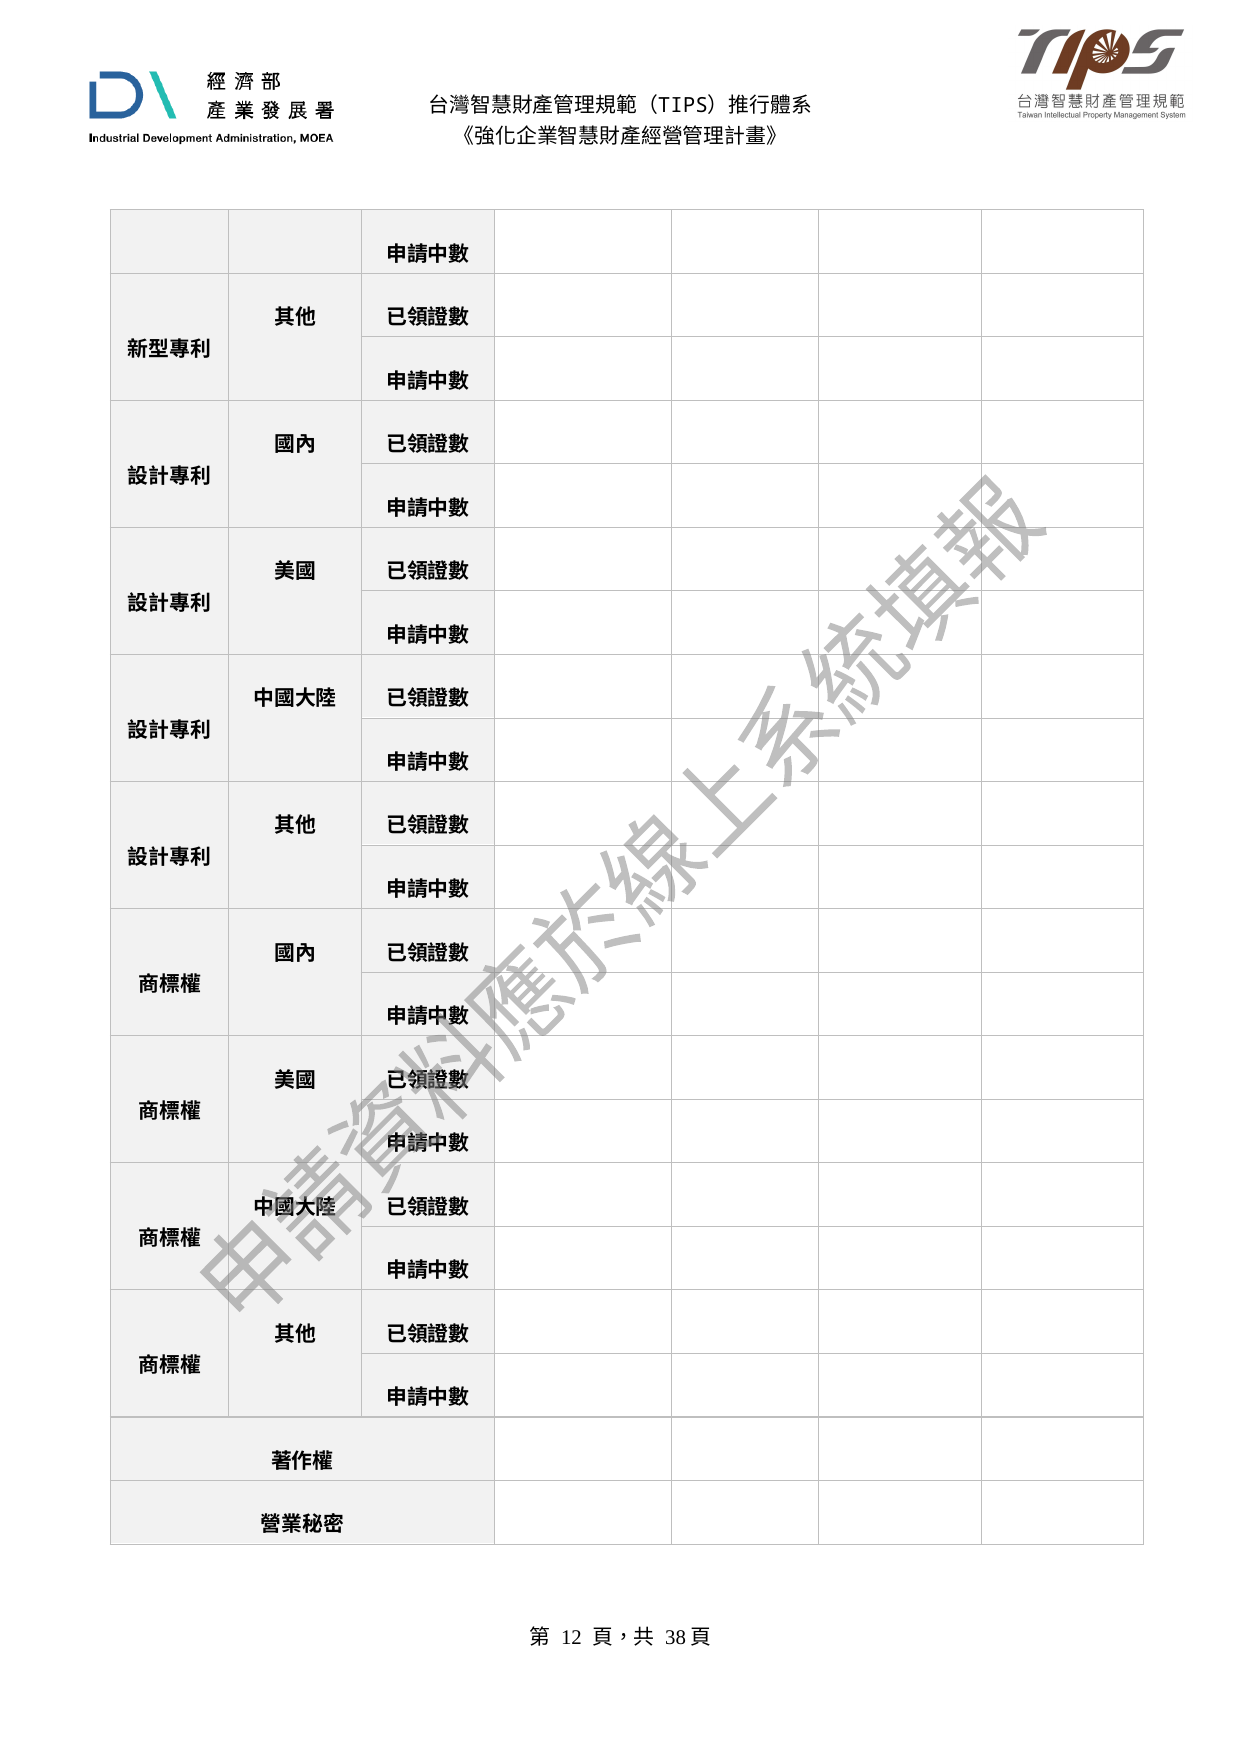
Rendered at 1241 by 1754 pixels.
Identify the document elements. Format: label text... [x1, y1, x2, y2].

table_cell [982, 1100, 1143, 1162]
table_cell [880, 655, 903, 671]
table_cell [672, 464, 818, 527]
table_cell [982, 464, 1143, 527]
table_cell [495, 973, 671, 1035]
table_cell [495, 274, 671, 336]
table_cell [819, 909, 981, 972]
table_cell [672, 1100, 818, 1162]
table_cell [672, 1481, 818, 1543]
table_cell [982, 973, 1143, 1035]
table_cell 已領證數 [362, 1163, 494, 1226]
table_cell 已領證數 [442, 1065, 494, 1099]
table_cell [566, 942, 598, 972]
table_cell [495, 979, 501, 1002]
table_cell 申請中數 [362, 464, 494, 527]
table_cell [819, 528, 981, 590]
table_cell [495, 1481, 671, 1543]
table_cell 已領證數 [362, 1036, 475, 1099]
table_cell [495, 719, 671, 781]
table_cell [982, 1481, 1143, 1543]
table_cell [672, 973, 818, 1035]
table_cell [495, 401, 671, 463]
table_cell [495, 1290, 671, 1353]
table_cell [508, 978, 520, 990]
table_cell [495, 1227, 671, 1289]
table_cell [495, 528, 671, 590]
table_cell [998, 528, 1021, 551]
table_cell [672, 1290, 818, 1353]
table_cell [515, 985, 527, 997]
table_cell [672, 1354, 818, 1416]
table_cell [672, 846, 818, 908]
table_cell [672, 528, 818, 590]
table_cell 設計專利 [111, 782, 228, 908]
table_cell [522, 992, 534, 1004]
table_cell [495, 1036, 671, 1099]
table_cell [819, 846, 981, 908]
table_cell [672, 1163, 818, 1226]
table_cell [799, 719, 818, 758]
table_cell [982, 655, 1143, 717]
table_cell [819, 655, 981, 717]
table_cell 營業秘密 [111, 1481, 494, 1543]
table_cell 設計專利 [111, 401, 228, 527]
table_cell [975, 528, 981, 539]
table_cell 設計專利 [111, 655, 228, 781]
table_cell [229, 210, 361, 273]
table_cell 申請中數 [362, 719, 494, 781]
table_cell [495, 464, 671, 527]
table_cell [982, 210, 1143, 273]
table_cell [819, 1163, 981, 1226]
table_cell [982, 909, 1143, 972]
table_cell [672, 909, 818, 972]
table_cell [819, 591, 981, 654]
table_cell 申請中數 [362, 973, 494, 1035]
table_cell [716, 782, 818, 844]
table_cell [781, 719, 804, 745]
table_cell [672, 210, 818, 273]
table_cell 已領證數 [362, 782, 494, 844]
table_cell [500, 973, 512, 981]
table_cell [819, 973, 981, 1035]
table_cell 申請中數 [362, 591, 494, 654]
table_cell [819, 719, 981, 781]
table_cell [654, 835, 668, 844]
table_cell 其他 [229, 274, 361, 400]
table_cell 申請中數 [362, 1106, 368, 1131]
table_cell [672, 1227, 818, 1289]
table_cell [819, 274, 981, 336]
table_cell [819, 1418, 981, 1480]
table_cell [982, 782, 1143, 844]
table_cell 其他 [229, 1290, 361, 1416]
table_cell [915, 591, 923, 596]
table_cell 申請中數 [396, 1123, 408, 1135]
table_cell [982, 401, 1143, 463]
table_cell [819, 337, 981, 400]
table_cell [982, 591, 1143, 654]
table_cell [495, 782, 671, 844]
table_cell [495, 1354, 671, 1416]
table_cell [819, 1100, 981, 1162]
table_cell [495, 846, 671, 908]
table_cell [933, 581, 945, 590]
table_cell [495, 655, 671, 717]
table_cell 已領證數 [465, 1036, 494, 1065]
table_cell 已領證數 [362, 274, 494, 336]
table_cell [703, 782, 715, 788]
table_cell [919, 574, 938, 590]
table_cell [495, 591, 671, 654]
table_cell [819, 659, 823, 673]
table_cell [819, 1481, 981, 1543]
table_cell 已領證數 [362, 528, 494, 590]
table_cell 商標權 [111, 1163, 228, 1289]
table_cell [111, 210, 228, 273]
table_cell 設計專利 [111, 528, 228, 654]
table_cell 已領證數 [362, 401, 494, 463]
table_cell [495, 1418, 671, 1480]
table_cell 新型專利 [111, 274, 228, 400]
table_cell [819, 401, 981, 463]
table_cell [643, 846, 662, 860]
table_cell [982, 1163, 1143, 1226]
table_cell 中國大陸 [229, 1163, 361, 1289]
table_cell [970, 490, 981, 511]
table_cell 著作權 [111, 1418, 494, 1480]
table_cell [672, 274, 818, 336]
table_cell [982, 1354, 1143, 1416]
table_cell [982, 846, 1143, 908]
table_cell [530, 973, 541, 982]
table_cell 美國 [229, 1036, 361, 1162]
table_cell 已領證數 [362, 909, 494, 972]
table_cell [495, 210, 671, 273]
table_cell 中國大陸 [229, 655, 361, 781]
table_cell [819, 782, 981, 844]
table_cell [819, 1227, 981, 1289]
table_cell 已領證數 [362, 655, 494, 717]
table_cell 申請中數 [399, 1100, 494, 1162]
table_cell [672, 1036, 818, 1099]
table_cell [672, 782, 736, 844]
table_cell 申請中數 [372, 1140, 388, 1160]
table_cell [907, 566, 930, 589]
table_cell 申請中數 [405, 1134, 413, 1146]
table_cell 美國 [229, 528, 361, 654]
table_cell [982, 1290, 1143, 1353]
table_cell [634, 825, 658, 844]
table_cell [819, 210, 981, 273]
table_cell [999, 508, 1018, 527]
table_cell [672, 337, 818, 400]
table_cell [819, 464, 981, 527]
table_cell [819, 1354, 981, 1416]
table_cell [922, 591, 938, 604]
table_cell [930, 591, 953, 612]
table_cell [495, 1163, 671, 1226]
table_cell [672, 655, 818, 717]
table_cell 國內 [229, 401, 361, 527]
table_cell [672, 1418, 818, 1480]
table_cell [879, 591, 928, 626]
table_cell [982, 719, 1143, 781]
table_cell [982, 337, 1143, 400]
table_cell 已領證數 [362, 1290, 494, 1353]
table_cell [672, 719, 818, 781]
table_cell 申請中數 [382, 1146, 404, 1162]
table_cell 申請中數 [364, 1115, 400, 1151]
table_cell [982, 528, 1143, 590]
table_cell 申請中數 [370, 1106, 396, 1132]
table_cell [495, 337, 671, 400]
table_cell 申請中數 [362, 210, 494, 273]
table_cell [982, 1418, 1143, 1480]
table_cell [982, 1036, 1143, 1099]
table_cell 申請中數 [362, 337, 494, 400]
table_cell 申請中數 [362, 1227, 494, 1289]
table_cell [812, 655, 818, 676]
table_cell 商標權 [111, 1036, 228, 1162]
table_cell [575, 909, 671, 972]
table_cell [819, 1290, 981, 1353]
table_cell [495, 1100, 671, 1162]
table_cell 其他 [229, 782, 361, 908]
table_cell 商標權 [111, 1290, 228, 1416]
table_cell [982, 1227, 1143, 1289]
table_cell 國內 [229, 909, 361, 1035]
table_cell 申請中數 [362, 846, 494, 908]
table_cell [957, 532, 973, 549]
table_cell [672, 401, 818, 463]
table_cell [672, 591, 818, 654]
table_cell 申請中數 [362, 1354, 494, 1416]
table_cell [495, 909, 573, 972]
table_cell [767, 719, 778, 732]
table_cell [982, 274, 1143, 336]
table_cell [672, 846, 680, 858]
table_cell [819, 1036, 981, 1099]
table_cell 商標權 [111, 909, 228, 1035]
